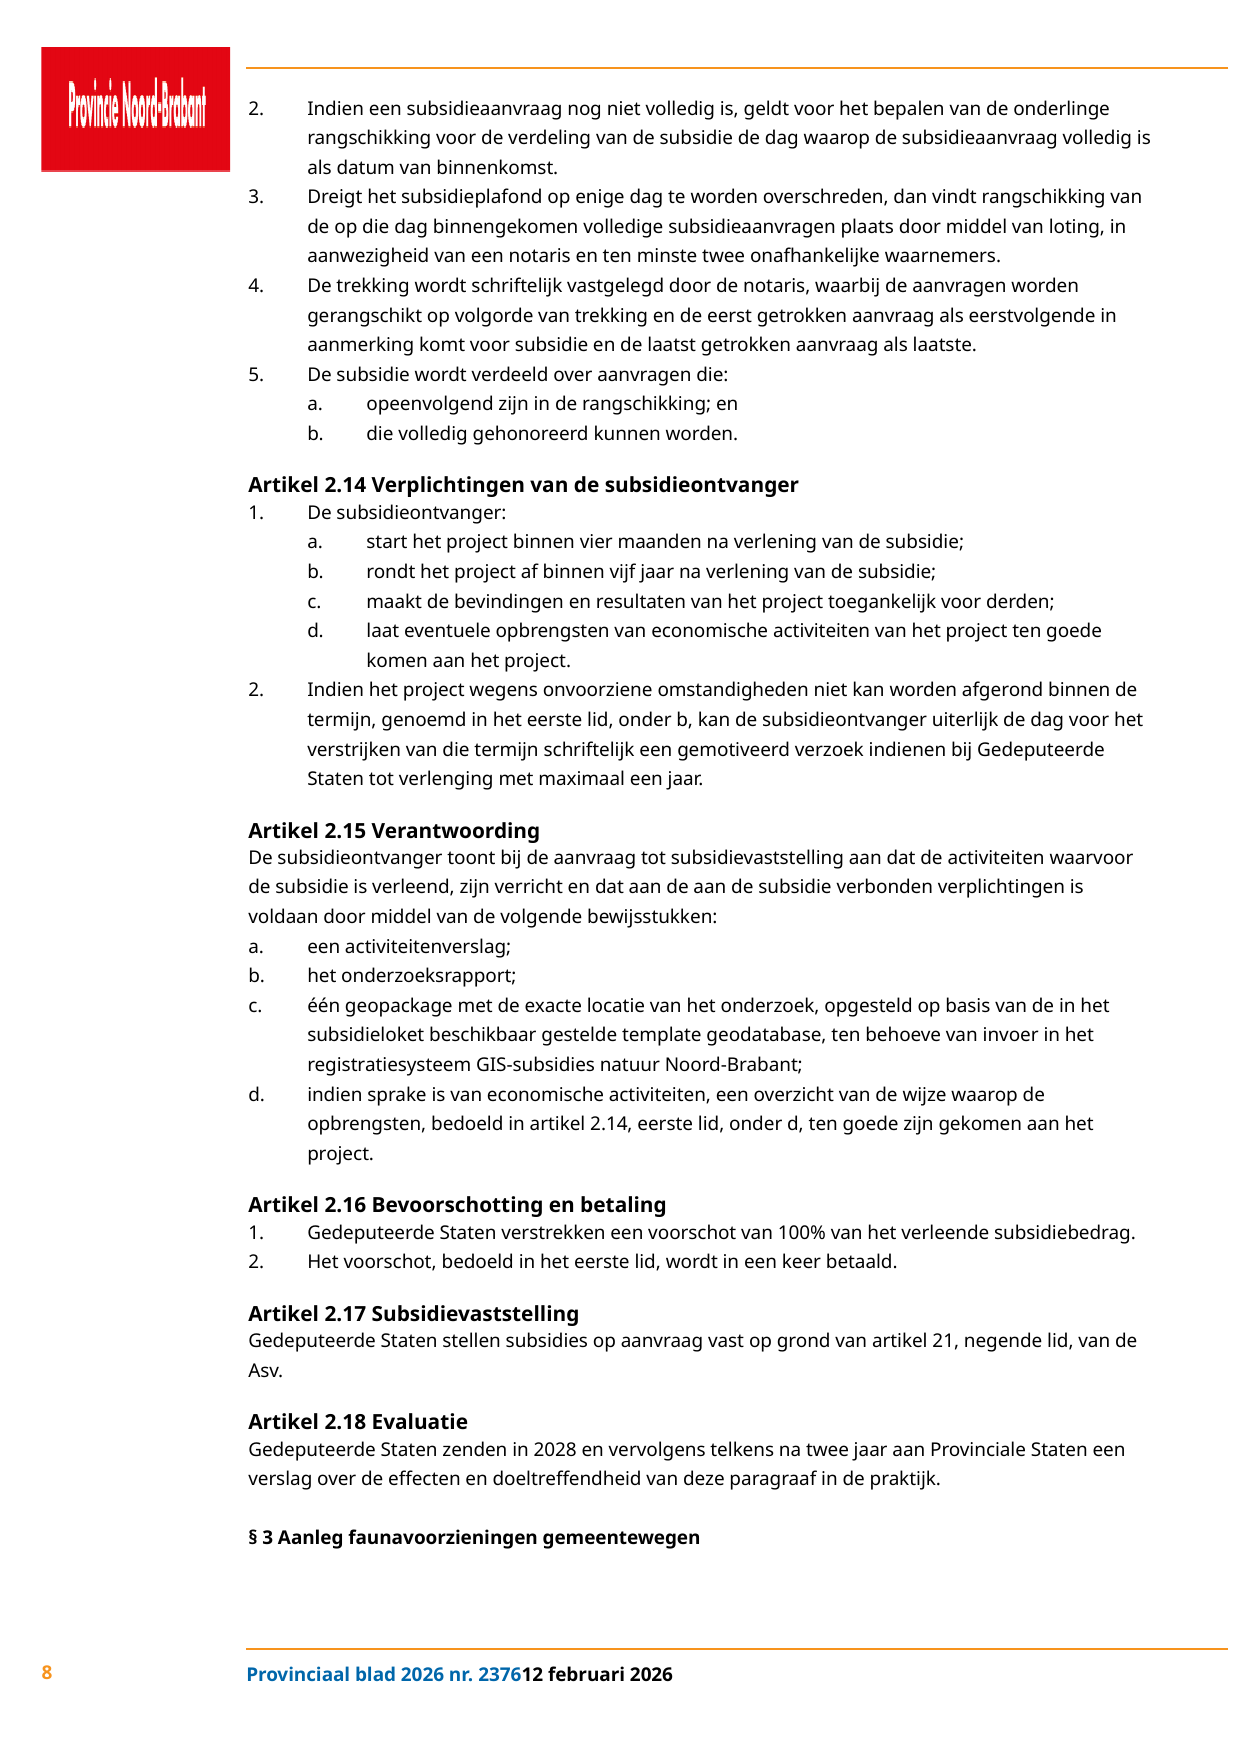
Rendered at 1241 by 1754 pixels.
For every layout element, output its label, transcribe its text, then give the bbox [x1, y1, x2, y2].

picture [41, 47, 231, 172]
list rondt het project af binnen vijf jaar na verlening van de subsidie; [307, 558, 1152, 584]
list Indien een subsidieaanvraag nog niet volledig is, geldt voor het bepalen van de onderlinge rangschikking voor de verdeling van de subsidie de dag waarop de subsidieaanvraag volledig is als datum van binnenkomst. [248, 95, 1152, 180]
text Gedeputeerde Staten zenden in 2028 en vervolgens telkens na twee jaar aan Provinciale Staten een verslag over de effecten en doeltreffendheid van deze paragraaf in de praktijk. [248, 1436, 1152, 1491]
text Artikel 2.15 Verantwoording [248, 816, 1152, 844]
list Het voorschot, bedoeld in het eerste lid, wordt in een keer betaald. [248, 1248, 1152, 1274]
list het onderzoeksrapport; [248, 962, 1152, 988]
list indien sprake is van economische activiteiten, een overzicht van de wijze waarop de opbrengsten, bedoeld in artikel 2.14, eerste lid, onder d, ten goede zijn gekomen aan het project. [248, 1081, 1152, 1166]
list opeenvolgend zijn in de rangschikking; en [307, 391, 1152, 416]
list Dreigt het subsidieplafond op enige dag te worden overschreden, dan vindt rangschikking van de op die dag binnengekomen volledige subsidieaanvragen plaats door middel van loting, in aanwezigheid van een notaris en ten minste twee onafhankelijke waarnemers. [248, 183, 1152, 268]
list De subsidie wordt verdeeld over aanvragen die: [248, 361, 1152, 387]
list een activiteitenverslag; [248, 933, 1152, 959]
list Indien het project wegens onvoorziene omstandigheden niet kan worden afgerond binnen de termijn, genoemd in het eerste lid, onder b, kan de subsidieontvanger uiterlijk de dag voor het verstrijken van die termijn schriftelijk een gemotiveerd verzoek indienen bij Gedeputeerde Staten tot verlenging met maximaal een jaar. [248, 677, 1152, 791]
list Gedeputeerde Staten verstrekken een voorschot van 100% van het verleende subsidiebedrag. [248, 1219, 1152, 1244]
list De subsidieontvanger: [248, 499, 1152, 525]
list één geopackage met de exacte locatie van het onderzoek, opgesteld op basis van de in het subsidieloket beschikbaar gestelde template geodatabase, ten behoeve van invoer in het registratiesysteem GIS-subsidies natuur Noord-Brabant; [248, 992, 1152, 1077]
list laat eventuele opbrengsten van economische activiteiten van het project ten goede komen aan het project. [307, 617, 1152, 673]
list die volledig gehonoreerd kunnen worden. [307, 420, 1152, 446]
text Artikel 2.16 Bevoorschotting en betaling [248, 1190, 1152, 1219]
text Artikel 2.14 Verplichtingen van de subsidieontvanger [248, 471, 1152, 499]
text § 3 Aanleg faunavoorzieningen gemeentewegen [248, 1524, 1152, 1550]
list start het project binnen vier maanden na verlening van de subsidie; [307, 529, 1152, 554]
text Artikel 2.17 Subsidievaststelling [248, 1299, 1152, 1327]
list maakt de bevindingen en resultaten van het project toegankelijk voor derden; [307, 588, 1152, 613]
text De subsidieontvanger toont bij de aanvraag tot subsidievaststelling aan dat de activiteiten waarvoor de subsidie is verleend, zijn verricht en dat aan de aan de subsidie verbonden verplichtingen is voldaan door middel van de volgende bewijsstukken: [248, 844, 1152, 929]
list De trekking wordt schriftelijk vastgelegd door de notaris, waarbij de aanvragen worden gerangschikt op volgorde van trekking en de eerst getrokken aanvraag als eerstvolgende in aanmerking komt voor subsidie en de laatst getrokken aanvraag als laatste. [248, 272, 1152, 357]
text Gedeputeerde Staten stellen subsidies op aanvraag vast op grond van artikel 21, negende lid, van de Asv. [248, 1327, 1152, 1383]
text Artikel 2.18 Evaluatie [248, 1407, 1152, 1436]
